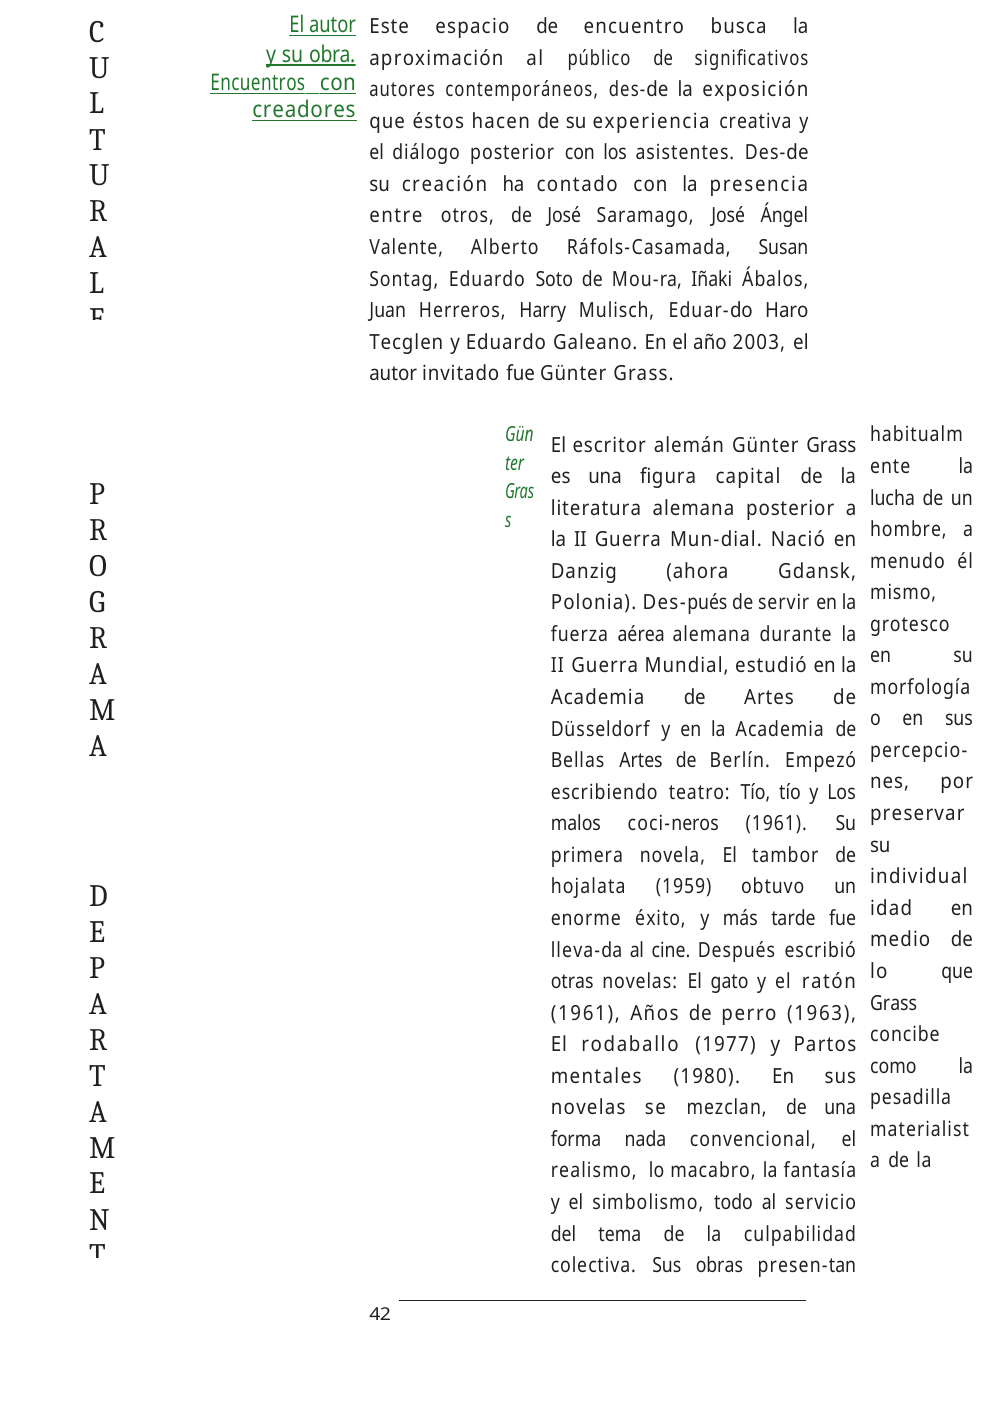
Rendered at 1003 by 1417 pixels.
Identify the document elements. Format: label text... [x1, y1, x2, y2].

text Encuentros con [128, 69, 356, 96]
text D E P A R T A M E N T O [89, 878, 128, 1257]
text habitualmente la lucha de un hombre, a menudo él mismo, grotesco en su morfología o en sus percepcio-nes, por preservar su individualidad en medio de lo que Grass concibe como la pesadilla materialista de la [870, 419, 973, 1174]
text creadores [128, 96, 356, 123]
text P R O G R A M A S [89, 477, 128, 759]
text El escritor alemán Günter Grass es una figura capital de la literatura alemana posterior a la II Guerra Mun-dial. Nació en Danzig (ahora Gdansk, Polonia). Des-pués de servir en la fuerza aérea alemana durante la II Guerra Mundial, estudió en la Academia de Artes de Düsseldorf y en la Academia de Bellas Artes de Berlín. Empezó escribiendo teatro: Tío, tío y Los malos coci-neros (1961). Su primera novela, El tambor de hojalata (1959) obtuvo un enorme éxito, y más tarde fue lleva-da al cine. Después escribió otras novelas: El gato y el ratón (1961), Años de perro (1963), El rodaballo (1977) y Partos mentales (1980). En sus novelas se mezclan, de una forma nada convencional, el realismo, lo macabro, la fantasía y el simbolismo, todo al servicio del tema de la culpabilidad colectiva. Sus obras presen-tan [551, 430, 856, 1279]
text Este espacio de encuentro busca la aproximación al público de significativos autores contemporáneos, des-de la exposición que éstos hacen de su experiencia creativa y el diálogo posterior con los asistentes. Des-de su creación ha contado con la presencia entre otros, de José Saramago, José Ángel Valente, Alberto Ráfols-Casamada, Susan Sontag, Eduardo Soto de Mou-ra, Iñaki Ábalos, Juan Herreros, Harry Mulisch, Eduar-do Haro Tecglen y Eduardo Galeano. En el año 2003, el autor invitado fue Günter Grass. [369, 11, 808, 387]
text C U L T U R A L E S [89, 14, 128, 319]
text Günter Grass [505, 419, 537, 533]
text El autor y su obra. [263, 8, 356, 69]
